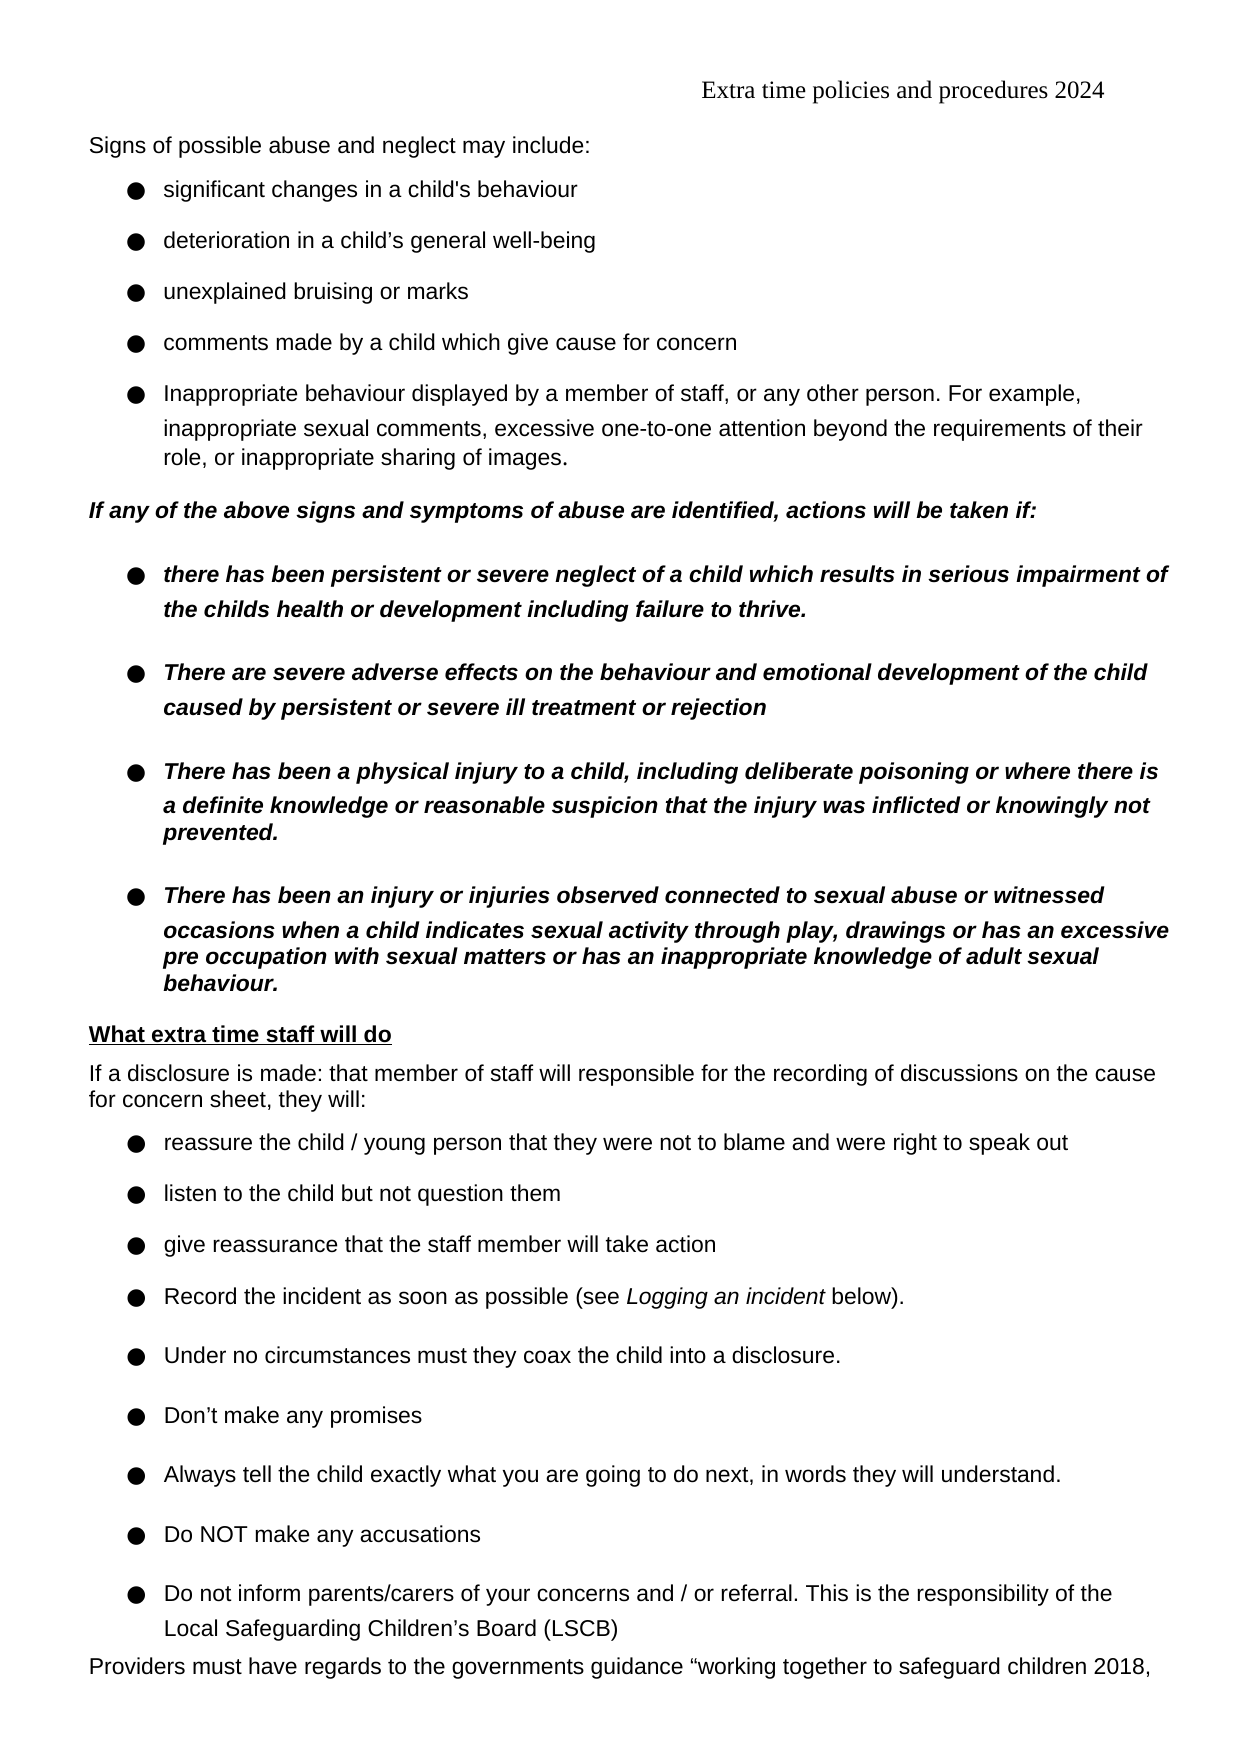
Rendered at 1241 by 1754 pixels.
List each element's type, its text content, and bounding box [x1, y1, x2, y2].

list significant changes in a child's behaviour [126, 163, 1169, 210]
list listen to the child but not question them [126, 1168, 1169, 1215]
text If a disclosure is made: that member of staff will responsible for the recording of discussions on the cause for concern sheet, they will: [89, 1060, 1169, 1112]
list Always tell the child exactly what you are going to do next, in words they will understand. [126, 1448, 1169, 1496]
list comments made by a child which give cause for concern [126, 316, 1169, 363]
text If any of the above signs and symptoms of abuse are identified, actions will be taken if: [89, 497, 1169, 523]
text Signs of possible abuse and neglect may include: [89, 132, 1169, 159]
text Providers must have regards to the governments guidance “working together to safeguard children 2018, [89, 1653, 1169, 1680]
list Inappropriate behaviour displayed by a member of staff, or any other person. For example, inappropriate sexual comments, excessive one-to-one attention beyond the requirements of their role, or inappropriate sharing of images. [126, 368, 1169, 472]
list Under no circumstances must they coax the child into a disclosure. [126, 1329, 1169, 1377]
list there has been persistent or severe neglect of a child which results in serious impairment of the childs health or development including failure to thrive. [126, 548, 1169, 622]
list deterioration in a child’s general well-being [126, 214, 1169, 261]
list Do not inform parents/carers of your concerns and / or referral. This is the responsibility of the Local Safeguarding Children’s Board (LSCB) [126, 1567, 1169, 1641]
list give reassurance that the staff member will take action [126, 1219, 1169, 1266]
list reassure the child / young person that they were not to blame and were right to speak out [126, 1117, 1169, 1164]
list unexplained bruising or marks [126, 265, 1169, 312]
list Record the incident as soon as possible (see Logging an incident below). [126, 1270, 1169, 1317]
list There has been a physical injury to a child, including deliberate poisoning or where there is a definite knowledge or reasonable suspicion that the injury was inflicted or knowingly not prevented. [126, 745, 1169, 845]
list There has been an injury or injuries observed connected to sexual abuse or witnessed occasions when a child indicates sexual activity through play, drawings or has an excessive pre occupation with sexual matters or has an inappropriate knowledge of adult sexual behaviour. [126, 870, 1169, 996]
list Don’t make any promises [126, 1389, 1169, 1436]
list There are severe adverse effects on the behaviour and emotional development of the child caused by persistent or severe ill treatment or rejection [126, 647, 1169, 720]
list Do NOT make any accusations [126, 1508, 1169, 1555]
text What extra time staff will do [89, 1021, 1169, 1047]
